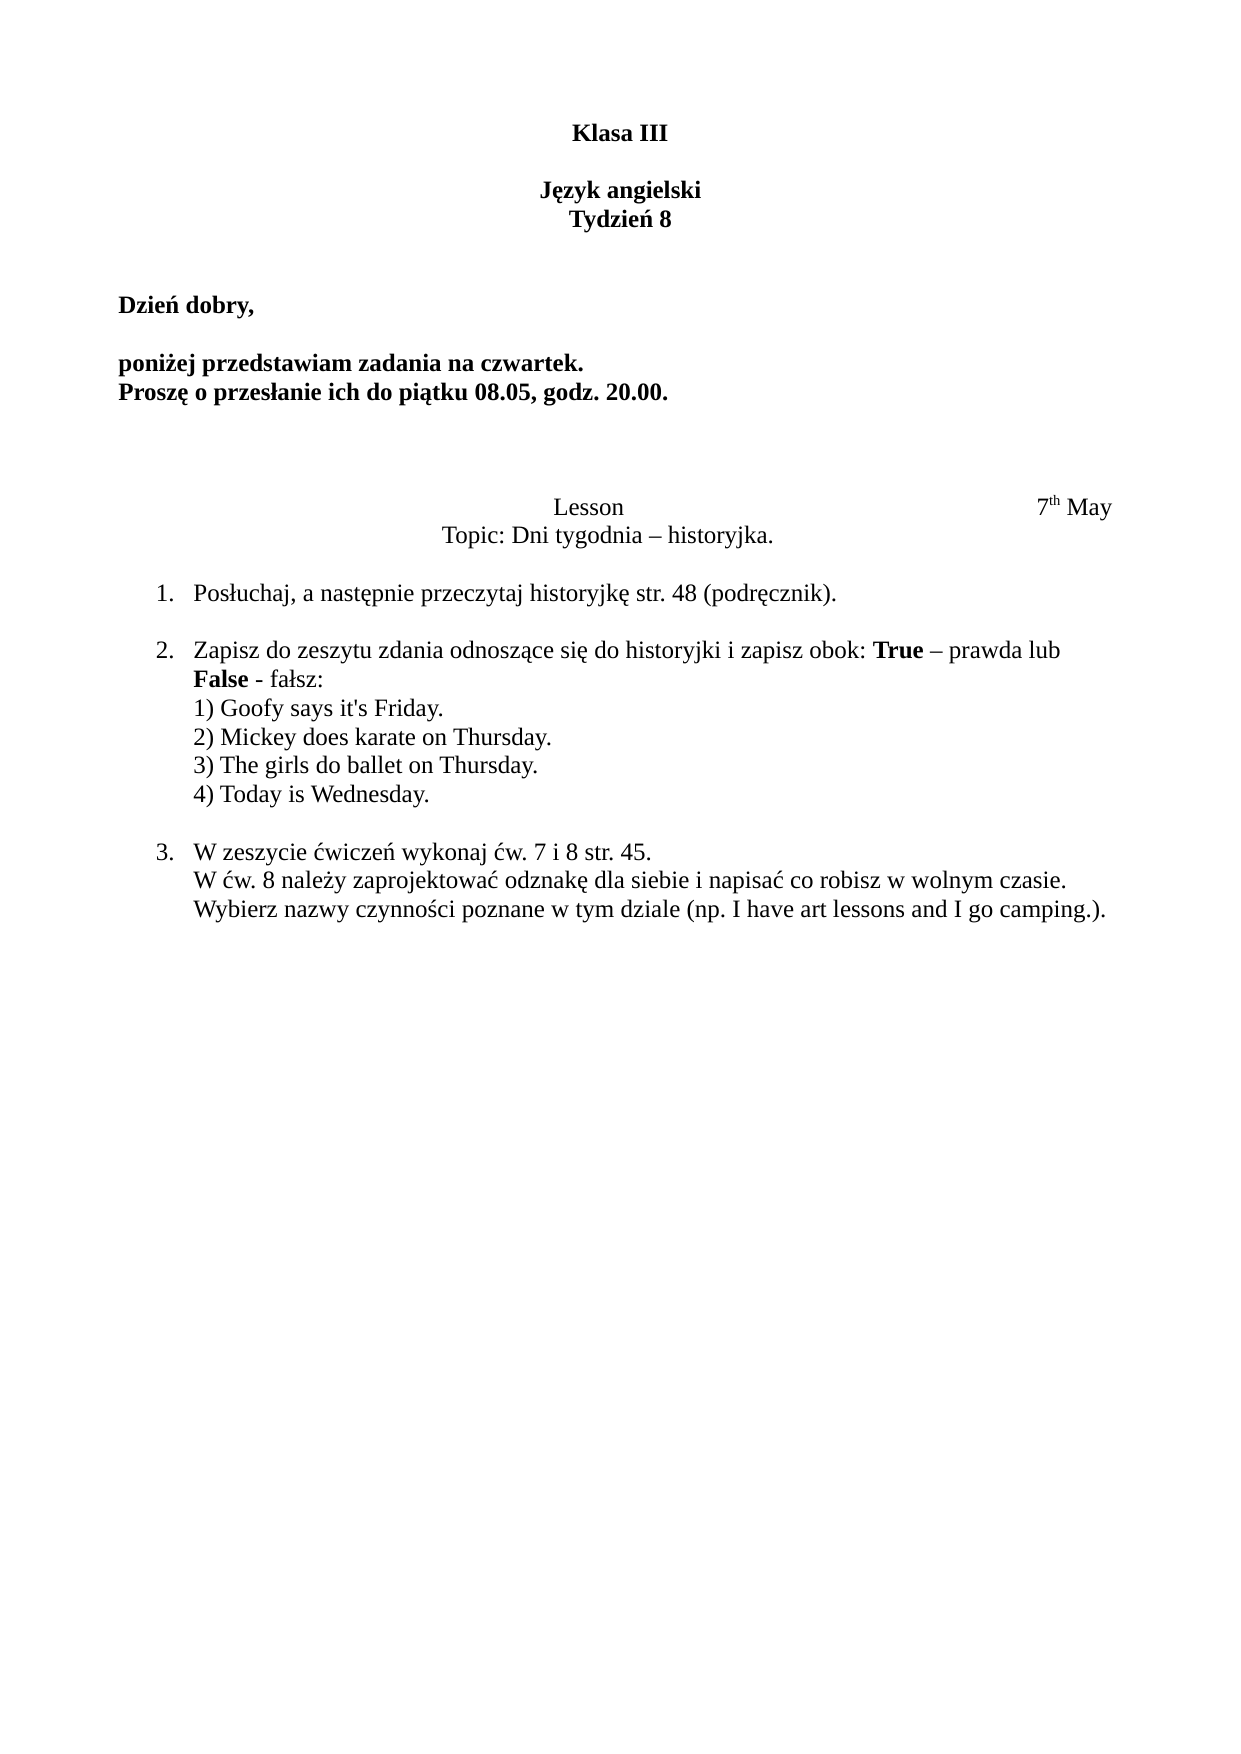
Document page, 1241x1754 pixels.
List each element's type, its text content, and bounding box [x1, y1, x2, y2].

list Posłuchaj, a następnie przeczytaj historyjkę str. 48 (podręcznik). [156, 578, 1122, 607]
text Język angielski [118, 176, 1122, 204]
list 1) Goofy says it's Friday. [156, 693, 1122, 722]
text Proszę o przesłanie ich do piątku 08.05, godz. 20.00. [118, 377, 1122, 406]
text Tydzień 8 [118, 204, 1122, 233]
list 2) Mickey does karate on Thursday. [156, 722, 1122, 751]
text Dzień dobry, [118, 291, 1122, 319]
text Lesson 7th May [118, 492, 1122, 521]
list 3) The girls do ballet on Thursday. [156, 751, 1122, 779]
list Zapisz do zeszytu zdania odnoszące się do historyjki i zapisz obok: True – prawda lub False - fałsz: [156, 636, 1122, 693]
list W ćw. 8 należy zaprojektować odznakę dla siebie i napisać co robisz w wolnym czasie. Wybierz nazwy czynności poznane w tym dziale (np. I have art lessons and I go camping.). [156, 866, 1122, 923]
text poniżej przedstawiam zadania na czwartek. [118, 348, 1122, 377]
text Topic: Dni tygodnia – historyjka. [118, 521, 1122, 549]
text Klasa III [118, 118, 1122, 147]
list 4) Today is Wednesday. [156, 779, 1122, 808]
list W zeszycie ćwiczeń wykonaj ćw. 7 i 8 str. 45. [156, 837, 1122, 866]
